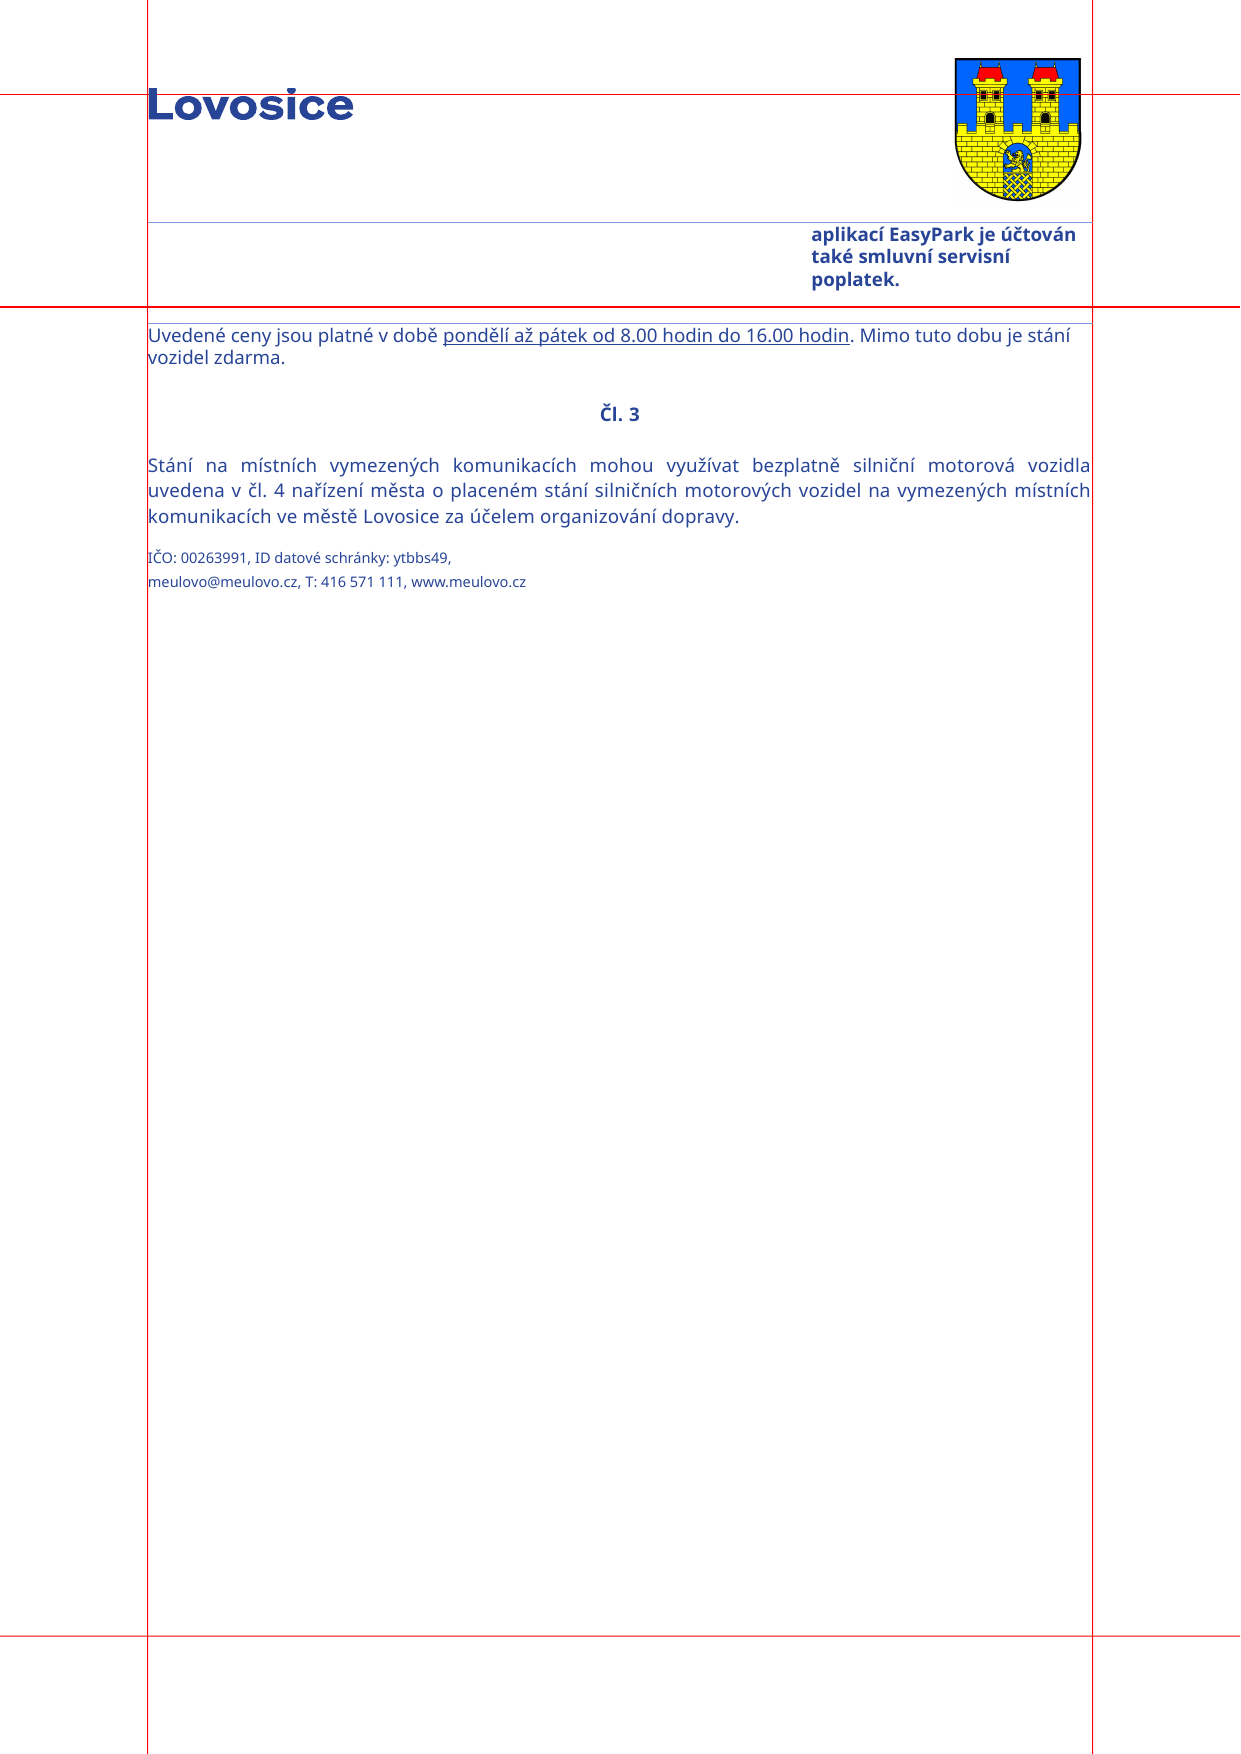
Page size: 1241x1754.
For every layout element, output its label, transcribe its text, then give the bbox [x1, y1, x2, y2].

text Uvedené ceny jsou platné v době pondělí až pátek od 8.00 hodin do 16.00 hodin. Mimo tuto dobu je stání vozidel zdarma. [148, 324, 1092, 370]
text Stání na místních vymezených komunikacích mohou využívat bezplatně silniční motorová vozidla uvedena v čl. 4 nařízení města o placeném stání silničních motorových vozidel na vymezených místních komunikacích ve městě Lovosice za účelem organizování dopravy. [148, 452, 1092, 529]
table_cell [148, 223, 471, 323]
picture [953, 95, 1083, 203]
table_cell aplikací EasyPark je účtován také smluvní servisní poplatek. [800, 223, 1092, 323]
picture [953, 55, 1083, 94]
table_cell [471, 223, 800, 323]
text Čl. 3 [148, 401, 1092, 427]
